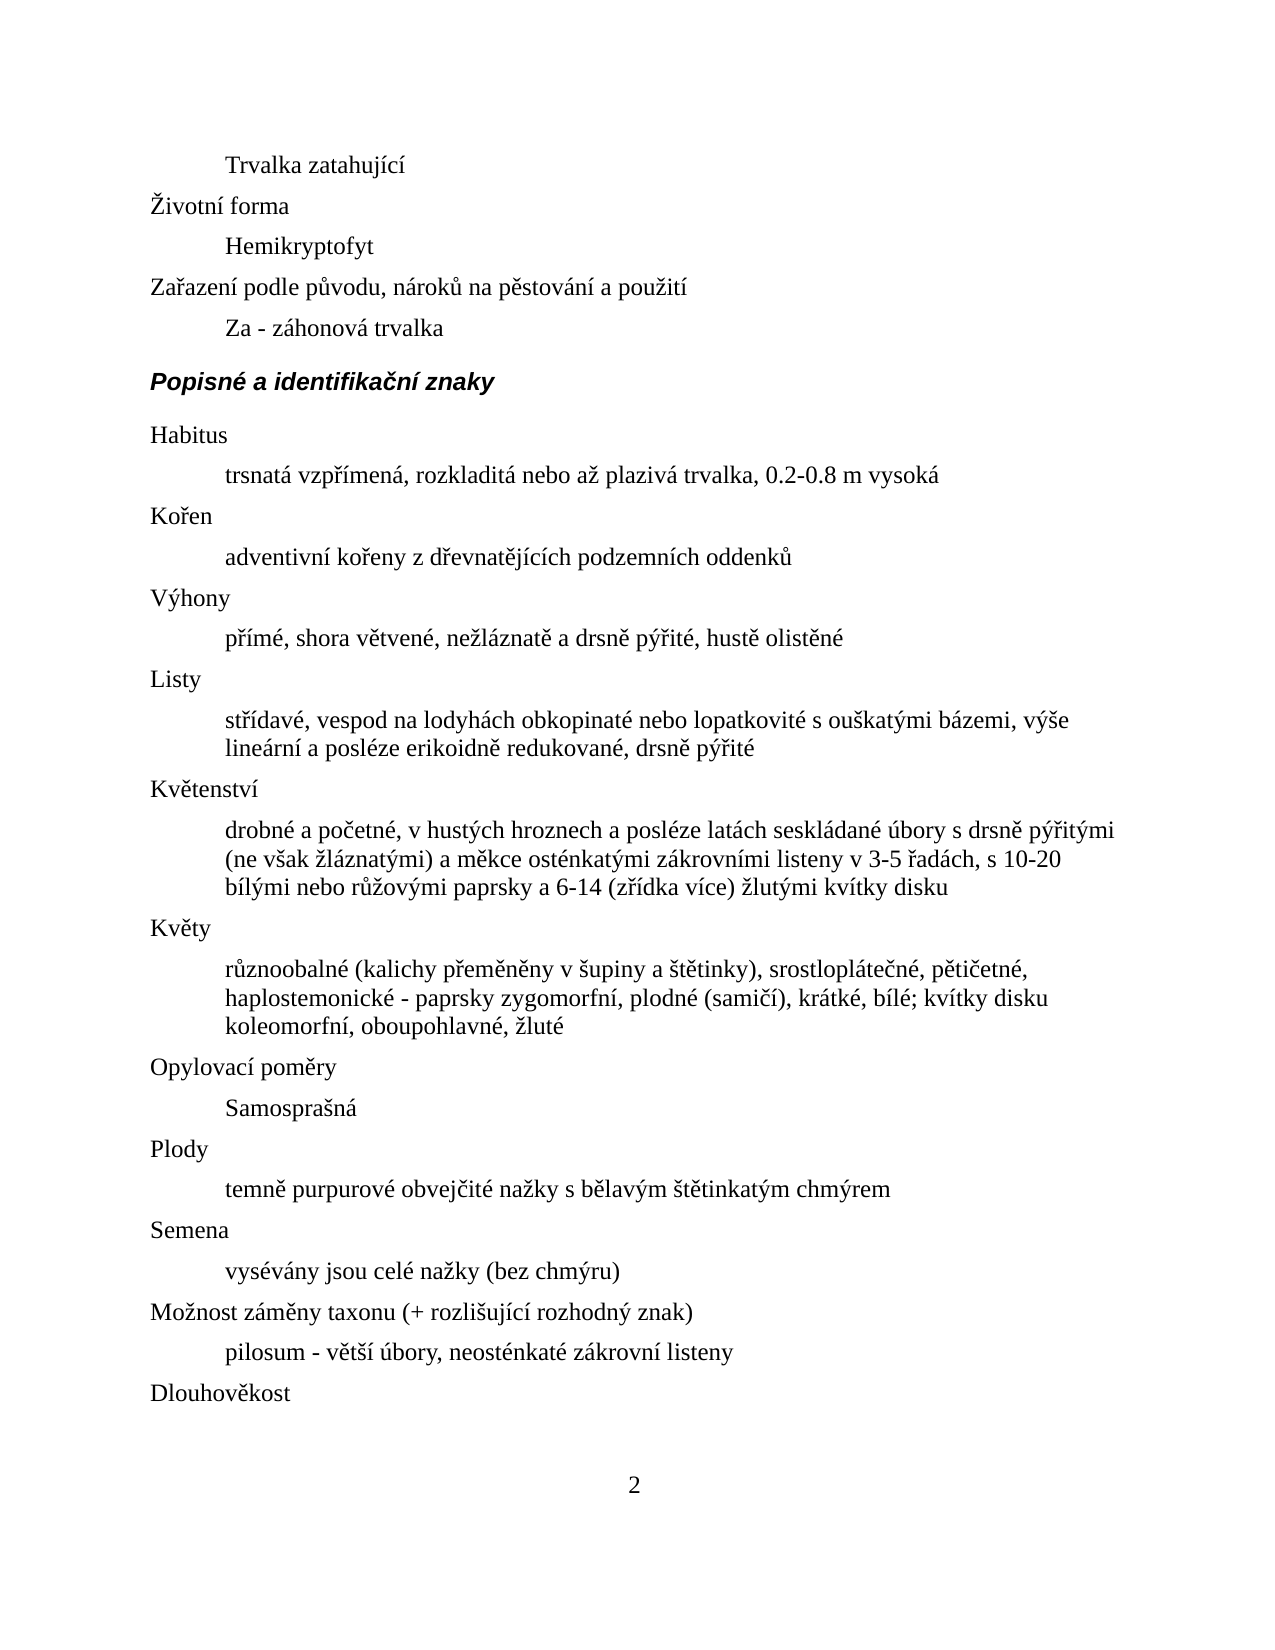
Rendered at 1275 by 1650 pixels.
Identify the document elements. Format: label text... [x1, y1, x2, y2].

text Dlouhověkost [150, 1378, 1125, 1407]
text různoobalné (kalichy přeměněny v šupiny a štětinky), srostloplátečné, pětičetné, haplostemonické - paprsky zygomorfní, plodné (samičí), krátké, bílé; kvítky disku koleomorfní, oboupohlavné, žluté [225, 954, 1125, 1040]
text Květy [150, 913, 1125, 942]
text vysévány jsou celé nažky (bez chmýru) [225, 1256, 1125, 1284]
text pilosum - větší úbory, neosténkaté zákrovní listeny [225, 1337, 1125, 1366]
text temně purpurové obvejčité nažky s bělavým štětinkatým chmýrem [225, 1174, 1125, 1203]
text Životní forma [150, 191, 1125, 219]
text Samosprašná [225, 1093, 1125, 1122]
text Listy [150, 664, 1125, 693]
text adventivní kořeny z dřevnatějících podzemních oddenků [225, 542, 1125, 571]
text Kořen [150, 501, 1125, 530]
subtitle Popisné a identifikační znaky [150, 367, 1125, 395]
text Zařazení podle původu, nároků na pěstování a použití [150, 272, 1125, 301]
text Opylovací poměry [150, 1052, 1125, 1081]
text Možnost záměny taxonu (+ rozlišující rozhodný znak) [150, 1297, 1125, 1325]
text Habitus [150, 420, 1125, 448]
text přímé, shora větvené, nežláznatě a drsně pýřité, hustě olistěné [225, 623, 1125, 652]
text trsnatá vzpřímená, rozkladitá nebo až plazivá trvalka, 0.2-0.8 m vysoká [225, 460, 1125, 489]
text drobné a početné, v hustých hroznech a posléze latách seskládané úbory s drsně pýřitými (ne však žláznatými) a měkce osténkatými zákrovními listeny v 3-5 řadách, s 10-20 bílými nebo růžovými paprsky a 6-14 (zřídka více) žlutými kvítky disku [225, 815, 1125, 901]
text střídavé, vespod na lodyhách obkopinaté nebo lopatkovité s ouškatými bázemi, výše lineární a posléze erikoidně redukované, drsně pýřité [225, 705, 1125, 762]
text Za - záhonová trvalka [225, 313, 1125, 342]
text Výhony [150, 583, 1125, 611]
text Plody [150, 1134, 1125, 1162]
text Semena [150, 1215, 1125, 1244]
text Trvalka zatahující [225, 150, 1125, 179]
text Hemikryptofyt [225, 231, 1125, 260]
text Květenství [150, 774, 1125, 803]
